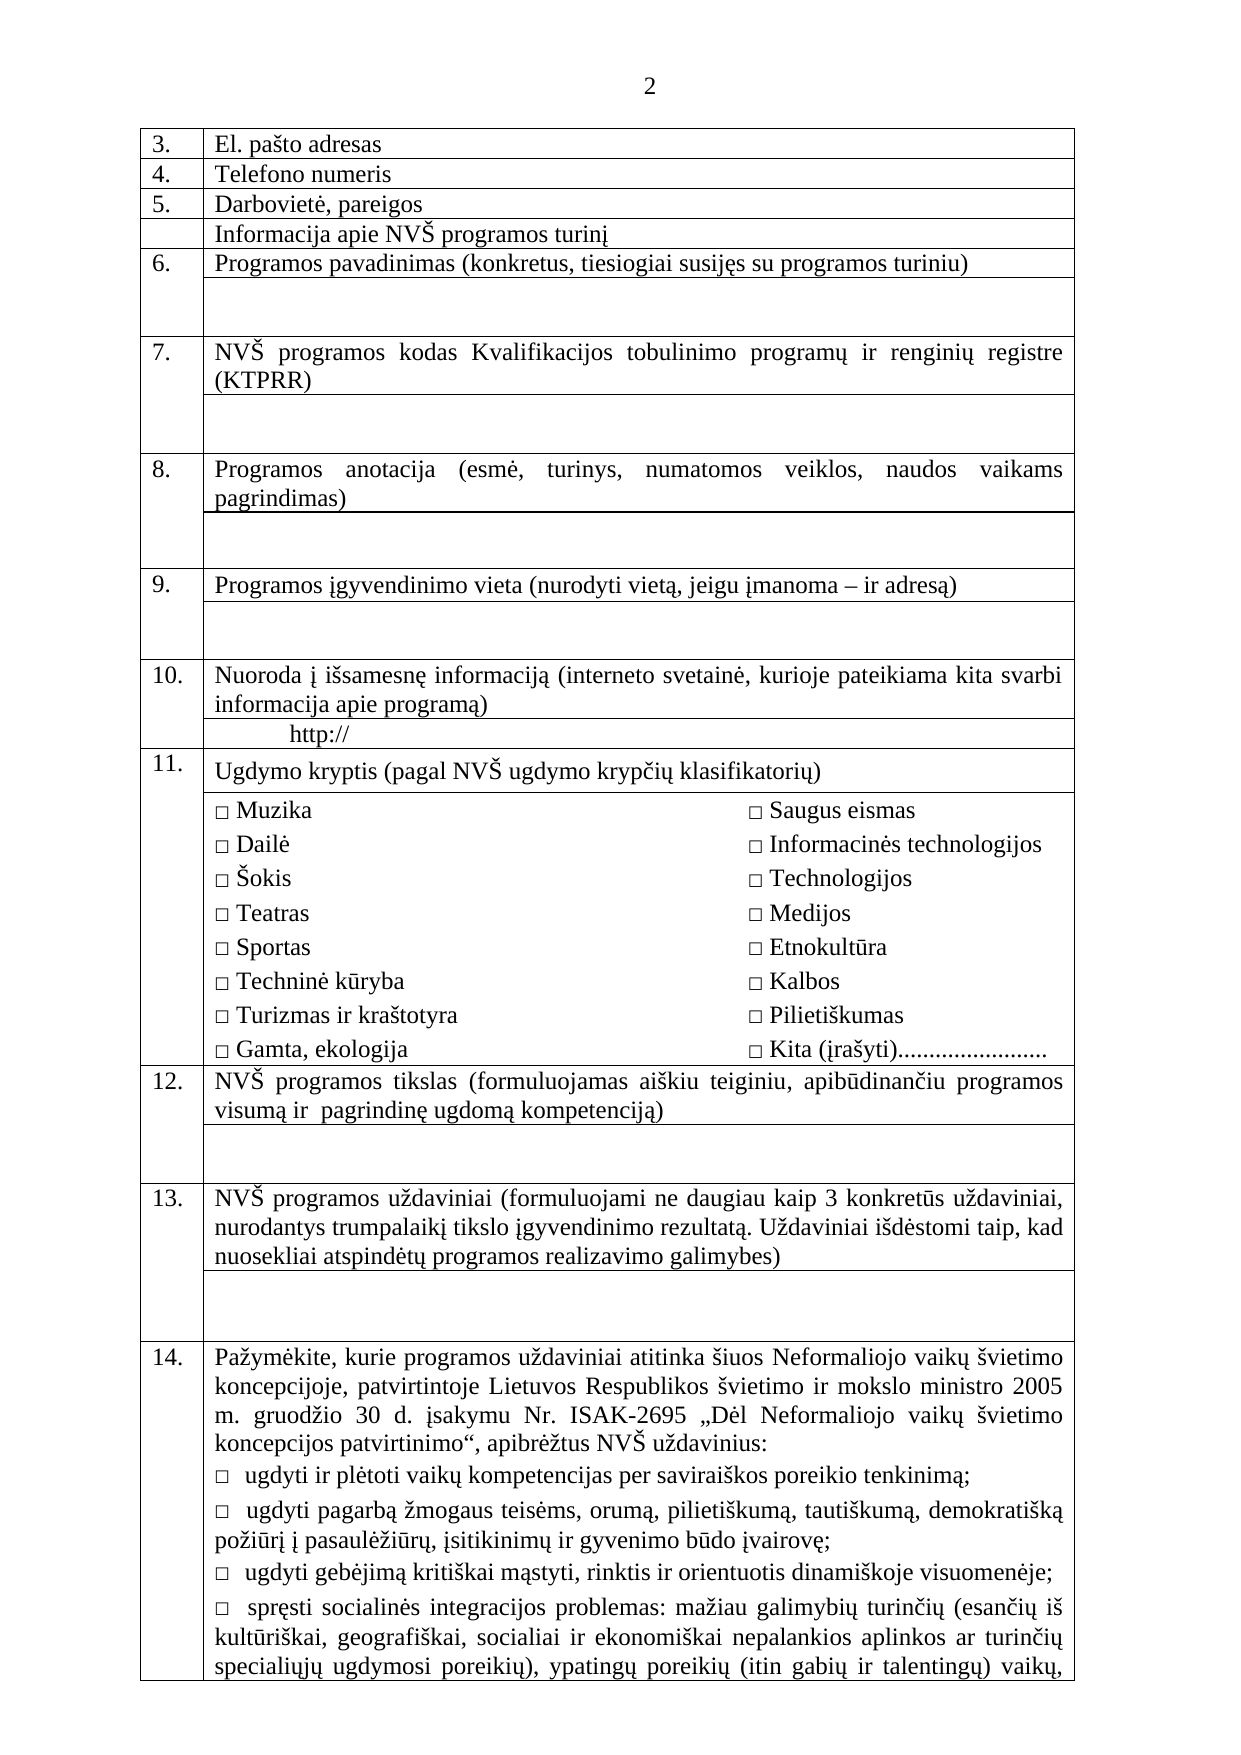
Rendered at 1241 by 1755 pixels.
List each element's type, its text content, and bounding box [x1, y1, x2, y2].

table_cell Programos pavadinimas (konkretus, tiesiogiai susijęs su programos turiniu) [204, 249, 1074, 277]
table_cell Nuoroda į išsamesnę informaciją (interneto svetainė, kurioje pateikiama kita svarbi informacija apie programą) [204, 660, 1074, 718]
table_cell [204, 602, 1074, 659]
table_cell [204, 513, 1074, 568]
table_cell 7. [141, 337, 203, 453]
table_cell [204, 1125, 1074, 1182]
table_cell 6. [141, 249, 203, 336]
table_cell Programos anotacija (esmė, turinys, numatomos veiklos, naudos vaikams pagrindimas) [204, 454, 1074, 511]
table_cell 11. [141, 749, 203, 1065]
table_cell NVŠ programos tikslas (formuluojamas aiškiu teiginiu, apibūdinančiu programos visumą ir pagrindinę ugdomą kompetenciją) [204, 1066, 1074, 1124]
table_header [129, 128, 140, 1681]
table_cell [141, 219, 203, 247]
table_header [1115, 128, 1139, 1681]
table_cell 3. [141, 129, 203, 158]
table_cell El. pašto adresas [204, 129, 1074, 158]
table_cell ☐ Saugus eismas ☐ Informacinės technologijos ☐ Technologijos ☐ Medijos ☐ Etnokultūra ☐ Kalbos ☐ Pilietiškumas ☐ Kita (įrašyti)........................ [662, 793, 1074, 1065]
table_cell Programos įgyvendinimo vieta (nurodyti vietą, jeigu įmanoma – ir adresą) [204, 569, 1074, 601]
table_header [1075, 128, 1115, 1681]
table_cell Ugdymo kryptis (pagal NVŠ ugdymo krypčių klasifikatorių) [204, 749, 1074, 792]
table_cell 5. [141, 189, 203, 218]
table_cell ☐ Muzika ☐ Dailė ☐ Šokis ☐ Teatras ☐ Sportas ☐ Techninė kūryba ☐ Turizmas ir kraštotyra ☐ Gamta, ekologija [204, 793, 662, 1065]
table_cell 4. [141, 159, 203, 188]
table_cell [204, 1271, 1074, 1341]
table_cell NVŠ programos uždaviniai (formuluojami ne daugiau kaip 3 konkretūs uždaviniai, nurodantys trumpalaikį tikslo įgyvendinimo rezultatą. Uždaviniai išdėstomi taip, kad nuosekliai atspindėtų programos realizavimo galimybes) [204, 1184, 1074, 1270]
table_cell http:// [204, 719, 1074, 747]
table_cell Telefono numeris [204, 159, 1074, 188]
table_cell 8. [141, 454, 203, 568]
table_cell 14. [141, 1342, 203, 1680]
table_cell 10. [141, 660, 203, 747]
table_cell NVŠ programos kodas Kvalifikacijos tobulinimo programų ir renginių registre (KTPRR) [204, 337, 1074, 394]
table_cell 13. [141, 1184, 203, 1341]
table_cell 9. [141, 569, 203, 659]
table_cell Pažymėkite, kurie programos uždaviniai atitinka šiuos Neformaliojo vaikų švietimo koncepcijoje, patvirtintoje Lietuvos Respublikos švietimo ir mokslo ministro 2005 m. gruodžio 30 d. įsakymu Nr. ISAK-2695 „Dėl Neformaliojo vaikų švietimo koncepcijos patvirtinimo“, apibrėžtus NVŠ uždavinius: ☐ ugdyti ir plėtoti vaikų kompetencijas per saviraiškos poreikio tenkinimą; ☐ ugdyti pagarbą žmogaus teisėms, orumą, pilietiškumą, tautiškumą, demokratišką požiūrį į pasaulėžiūrų, įsitikinimų ir gyvenimo būdo įvairovę; ☐ ugdyti gebėjimą kritiškai mąstyti, rinktis ir orientuotis dinamiškoje visuomenėje; ☐ spręsti socialinės integracijos problemas: mažiau galimybių turinčių (esančių iš kultūriškai, geografiškai, socialiai ir ekonomiškai nepalankios aplinkos ar turinčių specialiųjų ugdymosi poreikių), ypatingų poreikių (itin gabių ir talentingų) vaikų, [204, 1342, 1074, 1680]
table_cell 12. [141, 1066, 203, 1182]
table_cell Darbovietė, pareigos [204, 189, 1074, 218]
table_cell [204, 278, 1074, 336]
table_cell [204, 395, 1074, 453]
table_cell Informacija apie NVŠ programos turinį [204, 219, 1074, 247]
